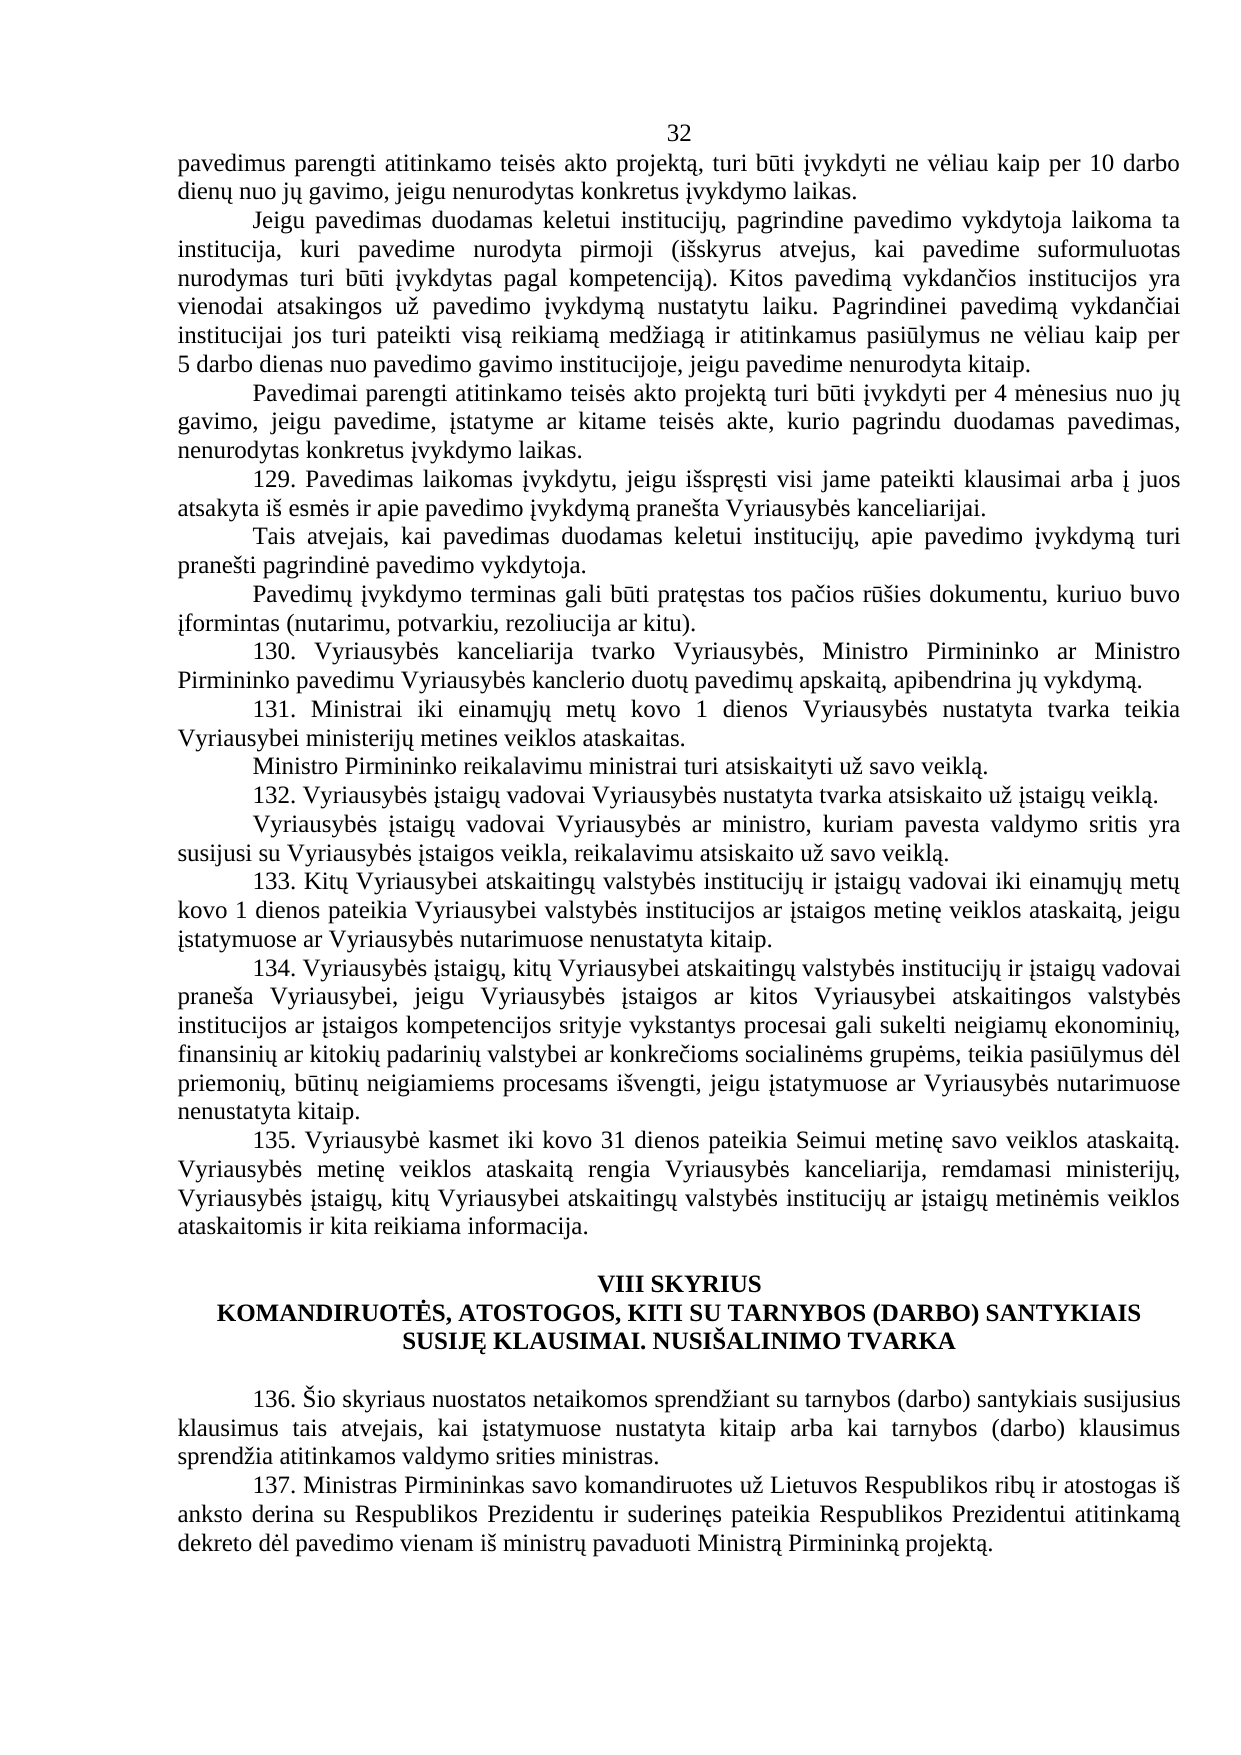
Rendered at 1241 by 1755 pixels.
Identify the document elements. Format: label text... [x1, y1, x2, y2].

text Ministro Pirmininko reikalavimu ministrai turi atsiskaityti už savo veiklą. [177, 751, 1181, 780]
text pavedimus parengti atitinkamo teisės akto projektą, turi būti įvykdyti ne vėliau kaip per 10 darbo dienų nuo jų gavimo, jeigu nenurodytas konkretus įvykdymo laikas. [177, 148, 1181, 205]
text 137. Ministras Pirmininkas savo komandiruotes už Lietuvos Respublikos ribų ir atostogas iš anksto derina su Respublikos Prezidentu ir suderinęs pateikia Respublikos Prezidentui atitinkamą dekreto dėl pavedimo vienam iš ministrų pavaduoti Ministrą Pirmininką projektą. [177, 1470, 1181, 1556]
text VIII SKYRIUS [177, 1269, 1181, 1298]
text 132. Vyriausybės įstaigų vadovai Vyriausybės nustatyta tvarka atsiskaito už įstaigų veiklą. [177, 780, 1181, 809]
text 136. Šio skyriaus nuostatos netaikomos sprendžiant su tarnybos (darbo) santykiais susijusius klausimus tais atvejais, kai įstatymuose nustatyta kitaip arba kai tarnybos (darbo) klausimus sprendžia atitinkamos valdymo srities ministras. [177, 1384, 1181, 1470]
text Jeigu pavedimas duodamas keletui institucijų, pagrindine pavedimo vykdytoja laikoma ta institucija, kuri pavedime nurodyta pirmoji (išskyrus atvejus, kai pavedime suformuluotas nurodymas turi būti įvykdytas pagal kompetenciją). Kitos pavedimą vykdančios institucijos yra vienodai atsakingos už pavedimo įvykdymą nustatytu laiku. Pagrindinei pavedimą vykdančiai institucijai jos turi pateikti visą reikiamą medžiagą ir atitinkamus pasiūlymus ne vėliau kaip per 5 darbo dienas nuo pavedimo gavimo institucijoje, jeigu pavedime nenurodyta kitaip. [177, 205, 1181, 378]
text 133. Kitų Vyriausybei atskaitingų valstybės institucijų ir įstaigų vadovai iki einamųjų metų kovo 1 dienos pateikia Vyriausybei valstybės institucijos ar įstaigos metinę veiklos ataskaitą, jeigu įstatymuose ar Vyriausybės nutarimuose nenustatyta kitaip. [177, 866, 1181, 953]
text KOMANDIRUOTĖS, ATOSTOGOS, KITI SU TARNYBOS (DARBO) SANTYKIAIS SUSIJĘ KLAUSIMAI. NUSIŠALINIMO TVARKA [177, 1298, 1181, 1355]
text Vyriausybės įstaigų vadovai Vyriausybės ar ministro, kuriam pavesta valdymo sritis yra susijusi su Vyriausybės įstaigos veikla, reikalavimu atsiskaito už savo veiklą. [177, 809, 1181, 866]
text Tais atvejais, kai pavedimas duodamas keletui institucijų, apie pavedimo įvykdymą turi pranešti pagrindinė pavedimo vykdytoja. [177, 521, 1181, 579]
text 131. Ministrai iki einamųjų metų kovo 1 dienos Vyriausybės nustatyta tvarka teikia Vyriausybei ministerijų metines veiklos ataskaitas. [177, 694, 1181, 751]
text Pavedimų įvykdymo terminas gali būti pratęstas tos pačios rūšies dokumentu, kuriuo buvo įformintas (nutarimu, potvarkiu, rezoliucija ar kitu). [177, 579, 1181, 636]
text 135. Vyriausybė kasmet iki kovo 31 dienos pateikia Seimui metinę savo veiklos ataskaitą. Vyriausybės metinę veiklos ataskaitą rengia Vyriausybės kanceliarija, remdamasi ministerijų, Vyriausybės įstaigų, kitų Vyriausybei atskaitingų valstybės institucijų ar įstaigų metinėmis veiklos ataskaitomis ir kita reikiama informacija. [177, 1125, 1181, 1240]
text 130. Vyriausybės kanceliarija tvarko Vyriausybės, Ministro Pirmininko ar Ministro Pirmininko pavedimu Vyriausybės kanclerio duotų pavedimų apskaitą, apibendrina jų vykdymą. [177, 636, 1181, 694]
text Pavedimai parengti atitinkamo teisės akto projektą turi būti įvykdyti per 4 mėnesius nuo jų gavimo, jeigu pavedime, įstatyme ar kitame teisės akte, kurio pagrindu duodamas pavedimas, nenurodytas konkretus įvykdymo laikas. [177, 378, 1181, 464]
text 134. Vyriausybės įstaigų, kitų Vyriausybei atskaitingų valstybės institucijų ir įstaigų vadovai praneša Vyriausybei, jeigu Vyriausybės įstaigos ar kitos Vyriausybei atskaitingos valstybės institucijos ar įstaigos kompetencijos srityje vykstantys procesai gali sukelti neigiamų ekonominių, finansinių ar kitokių padarinių valstybei ar konkrečioms socialinėms grupėms, teikia pasiūlymus dėl priemonių, būtinų neigiamiems procesams išvengti, jeigu įstatymuose ar Vyriausybės nutarimuose nenustatyta kitaip. [177, 953, 1181, 1125]
text 129. Pavedimas laikomas įvykdytu, jeigu išspręsti visi jame pateikti klausimai arba į juos atsakyta iš esmės ir apie pavedimo įvykdymą pranešta Vyriausybės kanceliarijai. [177, 464, 1181, 521]
